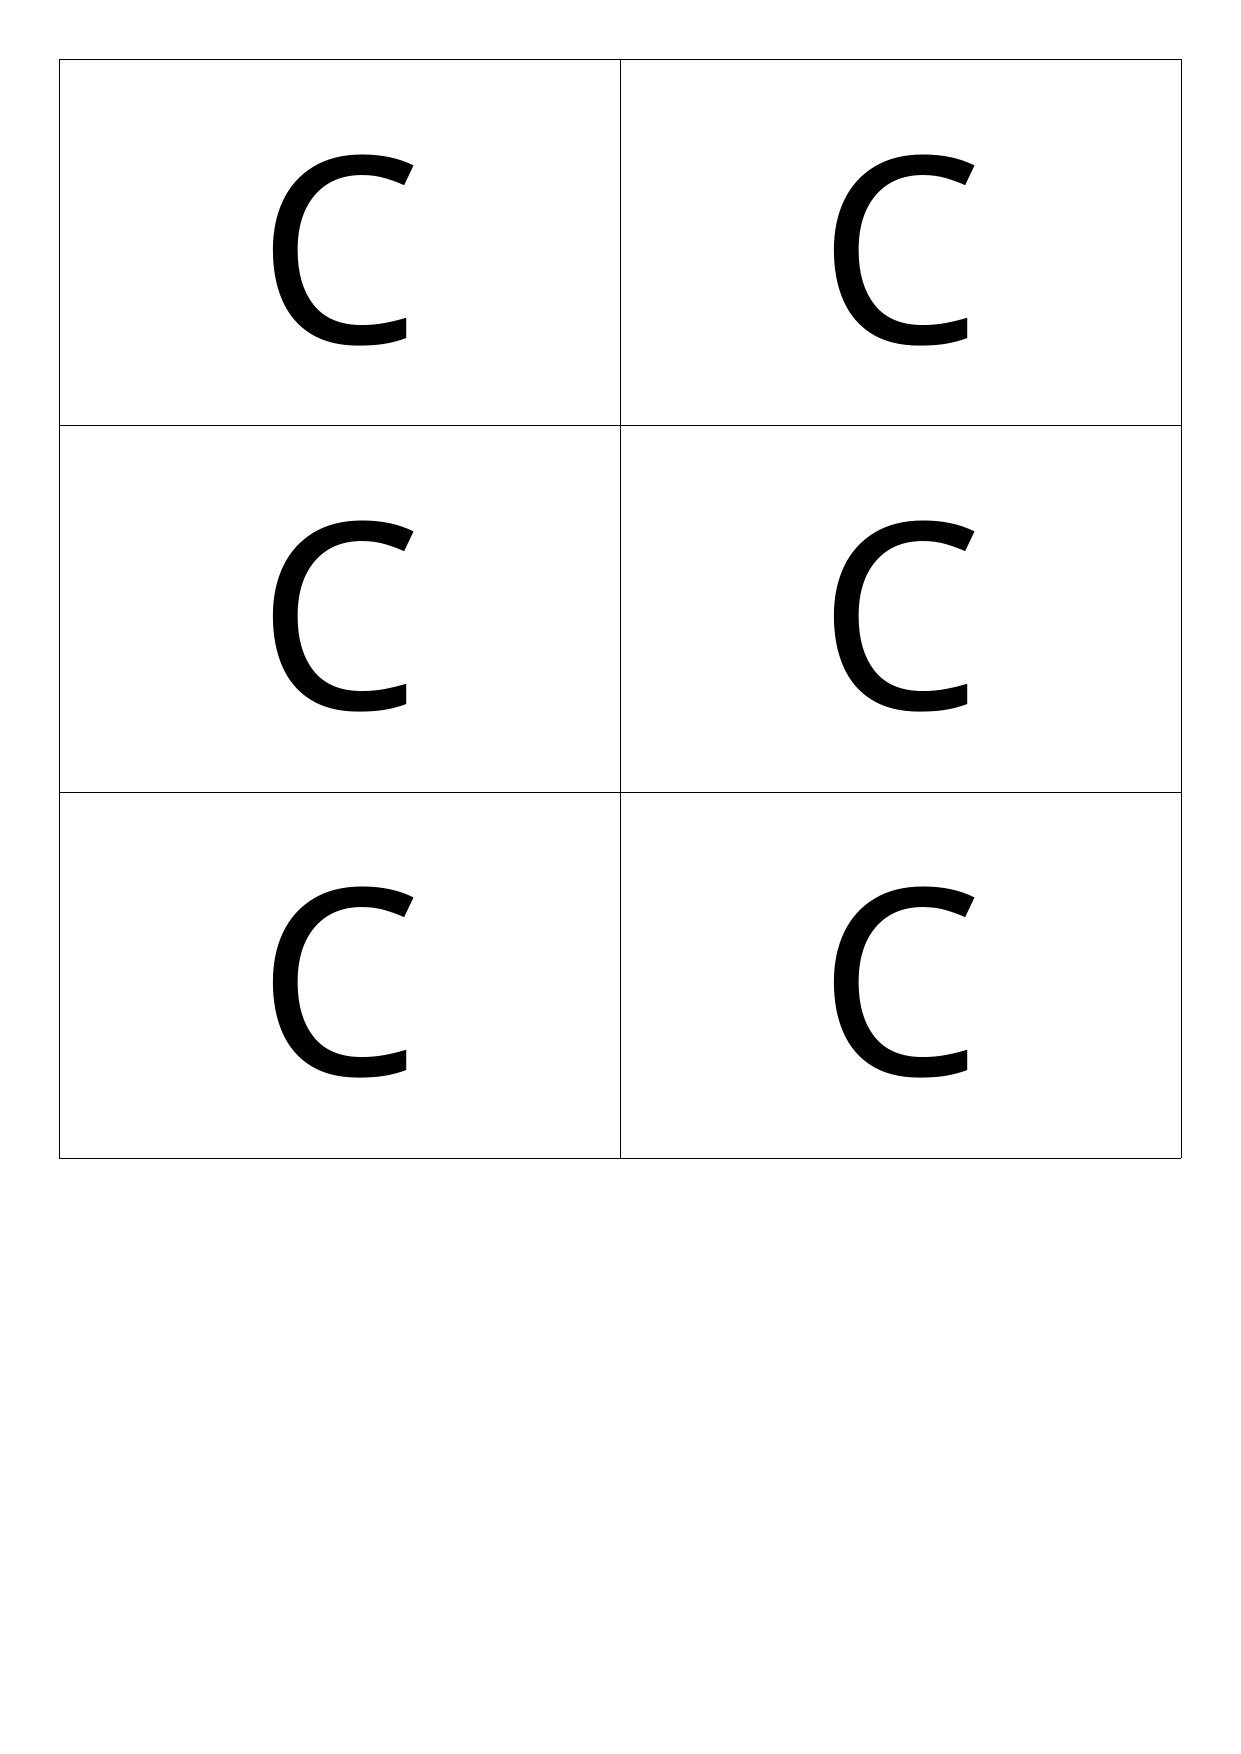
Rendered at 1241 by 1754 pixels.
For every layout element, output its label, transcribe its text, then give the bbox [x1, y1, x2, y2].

table_cell C [621, 793, 1181, 1158]
table_cell C [60, 793, 620, 1158]
table_cell C [621, 426, 1181, 792]
table_header C [60, 60, 620, 425]
table_header C [621, 60, 1181, 425]
table_cell C [60, 426, 620, 792]
